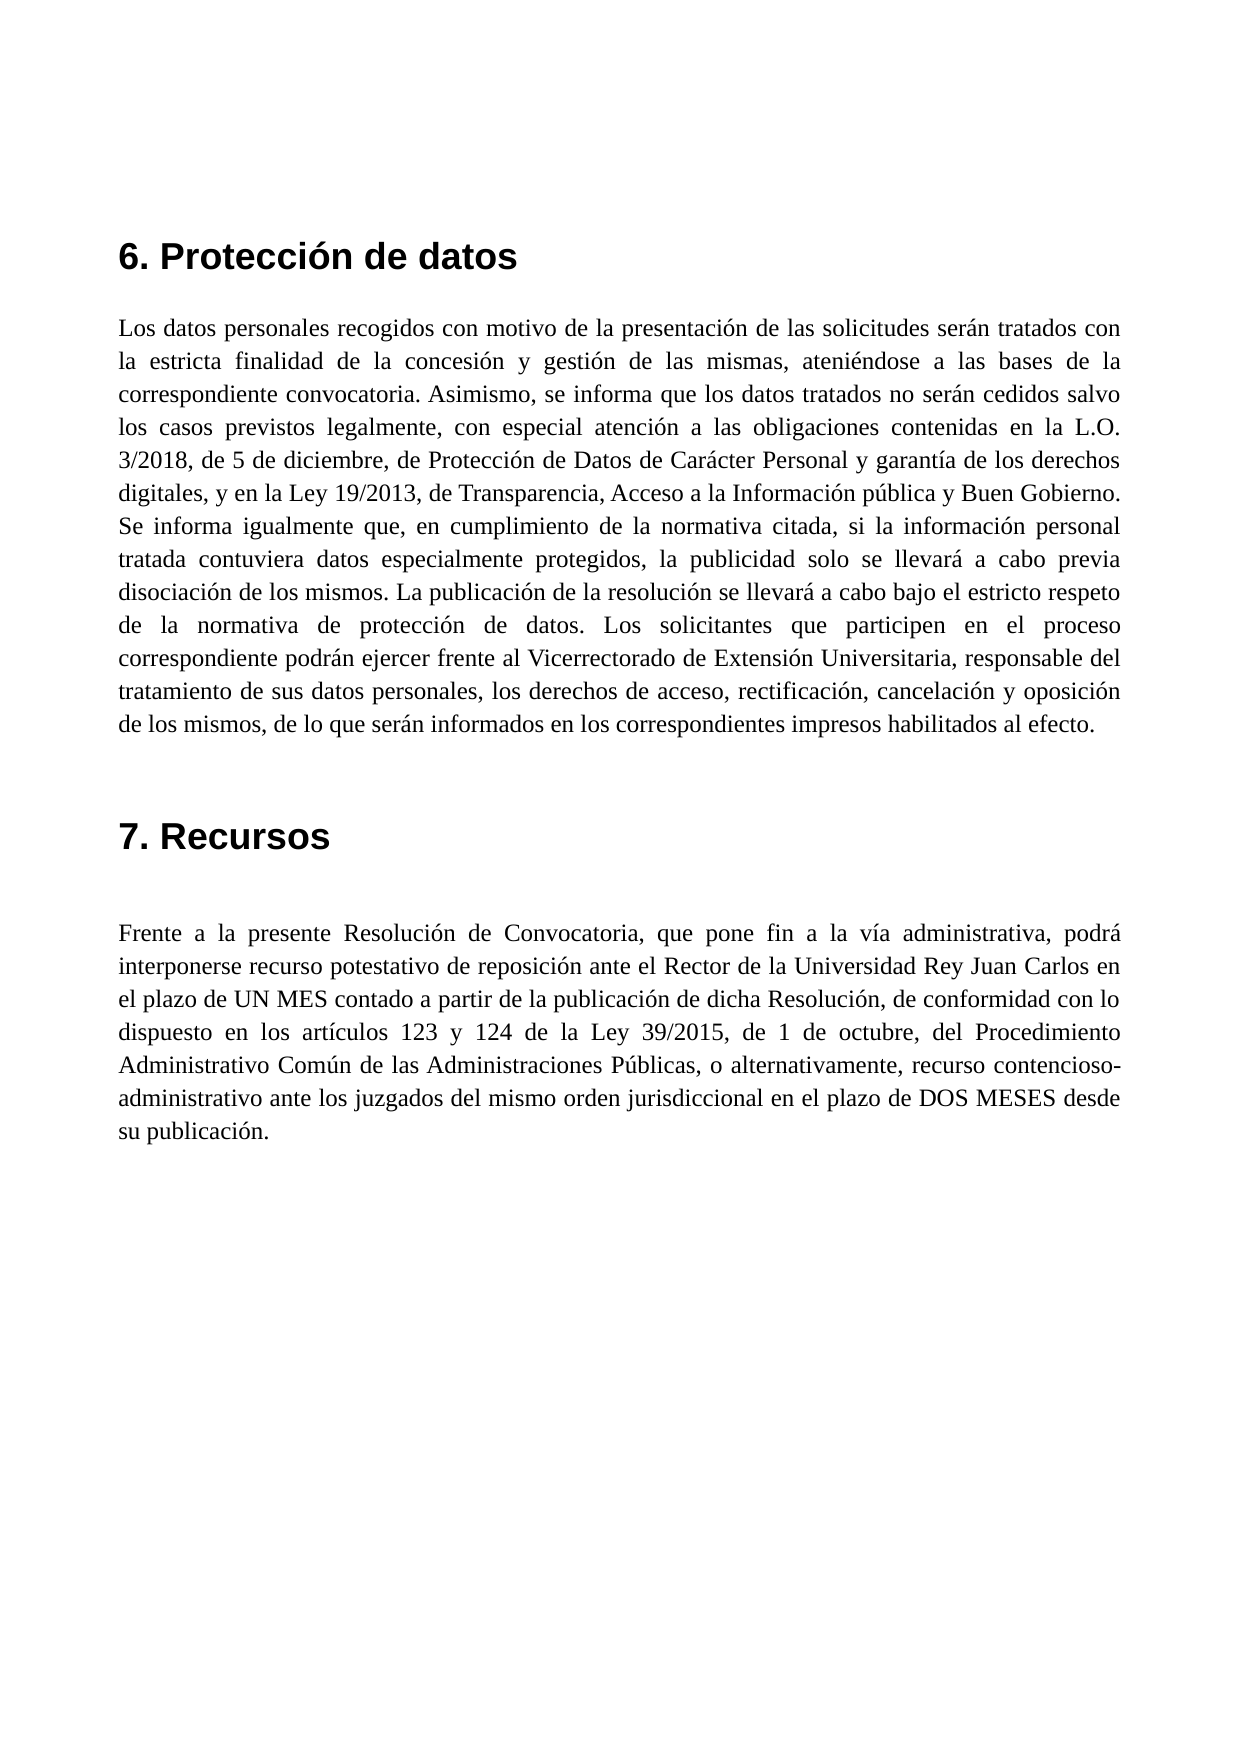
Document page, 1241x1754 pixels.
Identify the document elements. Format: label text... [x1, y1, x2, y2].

text Los datos personales recogidos con motivo de la presentación de las solicitudes serán tratados con la estricta finalidad de la concesión y gestión de las mismas, ateniéndose a las bases de la correspondiente convocatoria. Asimismo, se informa que los datos tratados no serán cedidos salvo los casos previstos legalmente, con especial atención a las obligaciones contenidas en la L.O. 3/2018, de 5 de diciembre, de Protección de Datos de Carácter Personal y garantía de los derechos digitales, y en la Ley 19/2013, de Transparencia, Acceso a la Información pública y Buen Gobierno. Se informa igualmente que, en cumplimiento de la normativa citada, si la información personal tratada contuviera datos especialmente protegidos, la publicidad solo se llevará a cabo previa disociación de los mismos. La publicación de la resolución se llevará a cabo bajo el estricto respeto de la normativa de protección de datos. Los solicitantes que participen en el proceso correspondiente podrán ejercer frente al Vicerrectorado de Extensión Universitaria, responsable del tratamiento de sus datos personales, los derechos de acceso, rectificación, cancelación y oposición de los mismos, de lo que serán informados en los correspondientes impresos habilitados al efecto. [118, 313, 1122, 738]
text Frente a la presente Resolución de Convocatoria, que pone fin a la vía administrativa, podrá interponerse recurso potestativo de reposición ante el Rector de la Universidad Rey Juan Carlos en el plazo de UN MES contado a partir de la publicación de dicha Resolución, de conformidad con lo dispuesto en los artículos 123 y 124 de la Ley 39/2015, de 1 de octubre, del Procedimiento Administrativo Común de las Administraciones Públicas, o alternativamente, recurso contencioso-administrativo ante los juzgados del mismo orden jurisdiccional en el plazo de DOS MESES desde su publicación. [118, 918, 1122, 1145]
subtitle 6. Protección de datos [118, 234, 1122, 277]
subtitle 7. Recursos [118, 814, 1122, 858]
